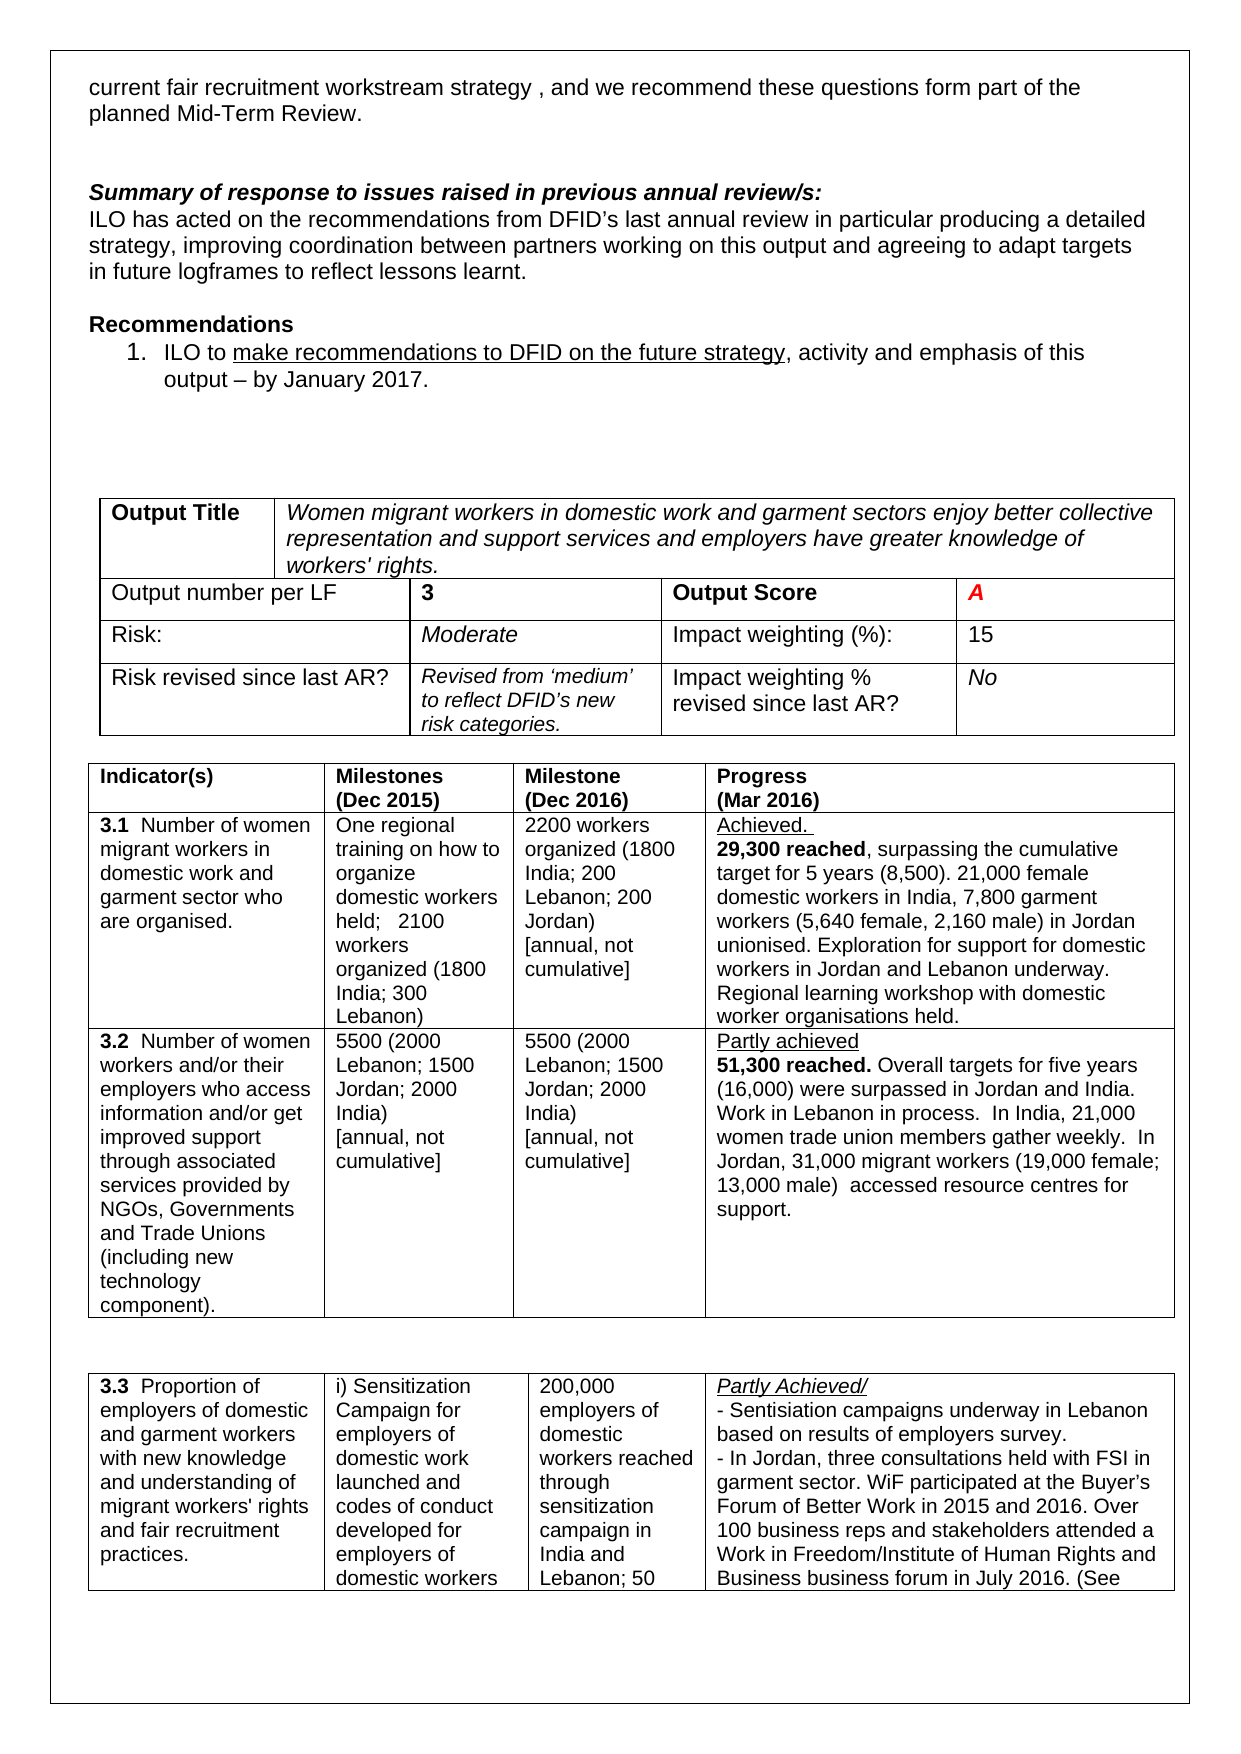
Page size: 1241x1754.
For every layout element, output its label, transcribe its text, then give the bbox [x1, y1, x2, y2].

table_cell Impact weighting % revised since last AR? [662, 664, 956, 735]
table_cell One regional training on how to organize domestic workers held; 2100 workers organized (1800 India; 300 Lebanon) [325, 813, 513, 1028]
table_header 3.3 Proportion of employers of domestic and garment workers with new knowledge and understanding of migrant workers' rights and fair recruitment practices. [89, 1374, 324, 1590]
table_header Progress (Mar 2016) [706, 764, 1174, 812]
table_header Milestones (Dec 2015) [325, 764, 513, 812]
table_cell 3 [411, 579, 661, 620]
text ILO has acted on the recommendations from DFID’s last annual review in particular producing a detailed strategy, improving coordination between partners working on this output and agreeing to adapt targets in future logframes to reflect lessons learnt. [89, 206, 1152, 285]
table_cell 5500 (2000 Lebanon; 1500 Jordan; 2000 India) [annual, not cumulative] [325, 1029, 513, 1317]
table_cell Output Score [662, 579, 956, 620]
table_cell Revised from ‘medium’ to reflect DFID’s new risk categories. [411, 664, 661, 735]
table_header 200,000 employers of domestic workers reached through sensitization campaign in India and Lebanon; 50 [529, 1374, 705, 1590]
table_header Milestone (Dec 2016) [514, 764, 705, 812]
table_cell 3.2 Number of women workers and/or their employers who access information and/or get improved support through associated services provided by NGOs, Governments and Trade Unions (including new technology component). [89, 1029, 324, 1317]
text current fair recruitment workstream strategy , and we recommend these questions form part of the planned Mid-Term Review. [89, 74, 1152, 127]
table_cell Achieved. 29,300 reached, surpassing the cumulative target for 5 years (8,500). 21,000 female domestic workers in India, 7,800 garment workers (5,640 female, 2,160 male) in Jordan unionised. Exploration for support for domestic workers in Jordan and Lebanon underway. Regional learning workshop with domestic worker organisations held. [706, 813, 1174, 1028]
text Summary of response to issues raised in previous annual review/s: [89, 179, 1152, 206]
table_cell 2200 workers organized (1800 India; 200 Lebanon; 200 Jordan) [annual, not cumulative] [514, 813, 705, 1028]
text Recommendations [89, 311, 1152, 337]
table_cell No [957, 664, 1174, 735]
table_cell A [957, 579, 1174, 620]
table_header Partly Achieved/ - Sentisiation campaigns underway in Lebanon based on results of employers survey. - In Jordan, three consultations held with FSI in garment sector. WiF participated at the Buyer’s Forum of Better Work in 2015 and 2016. Over 100 business reps and stakeholders attended a Work in Freedom/Institute of Human Rights and Business business forum in July 2016. (See [706, 1374, 1174, 1590]
table_cell 15 [957, 621, 1174, 662]
table_header Output Title [101, 499, 274, 578]
table_cell Risk revised since last AR? [101, 664, 409, 735]
table_header Indicator(s) [89, 764, 324, 812]
table_cell Output number per LF [101, 579, 409, 620]
table_cell Impact weighting (%): [662, 621, 956, 662]
table_header Women migrant workers in domestic work and garment sectors enjoy better collective representation and support services and employers have greater knowledge of workers' rights. [275, 499, 1174, 578]
table_cell Risk: [101, 621, 409, 662]
table_cell Partly achieved 51,300 reached. Overall targets for five years (16,000) were surpassed in Jordan and India. Work in Lebanon in process. In India, 21,000 women trade union members gather weekly. In Jordan, 31,000 migrant workers (19,000 female; 13,000 male) accessed resource centres for support. [706, 1029, 1174, 1317]
table_cell Moderate [411, 621, 661, 662]
table_header i) Sensitization Campaign for employers of domestic work launched and codes of conduct developed for employers of domestic workers [325, 1374, 528, 1590]
table_cell 3.1 Number of women migrant workers in domestic work and garment sector who are organised. [89, 813, 324, 1028]
list ILO to make recommendations to DFID on the future strategy, activity and emphasis of this output – by January 2017. [126, 337, 1152, 392]
table_cell 5500 (2000 Lebanon; 1500 Jordan; 2000 India) [annual, not cumulative] [514, 1029, 705, 1317]
